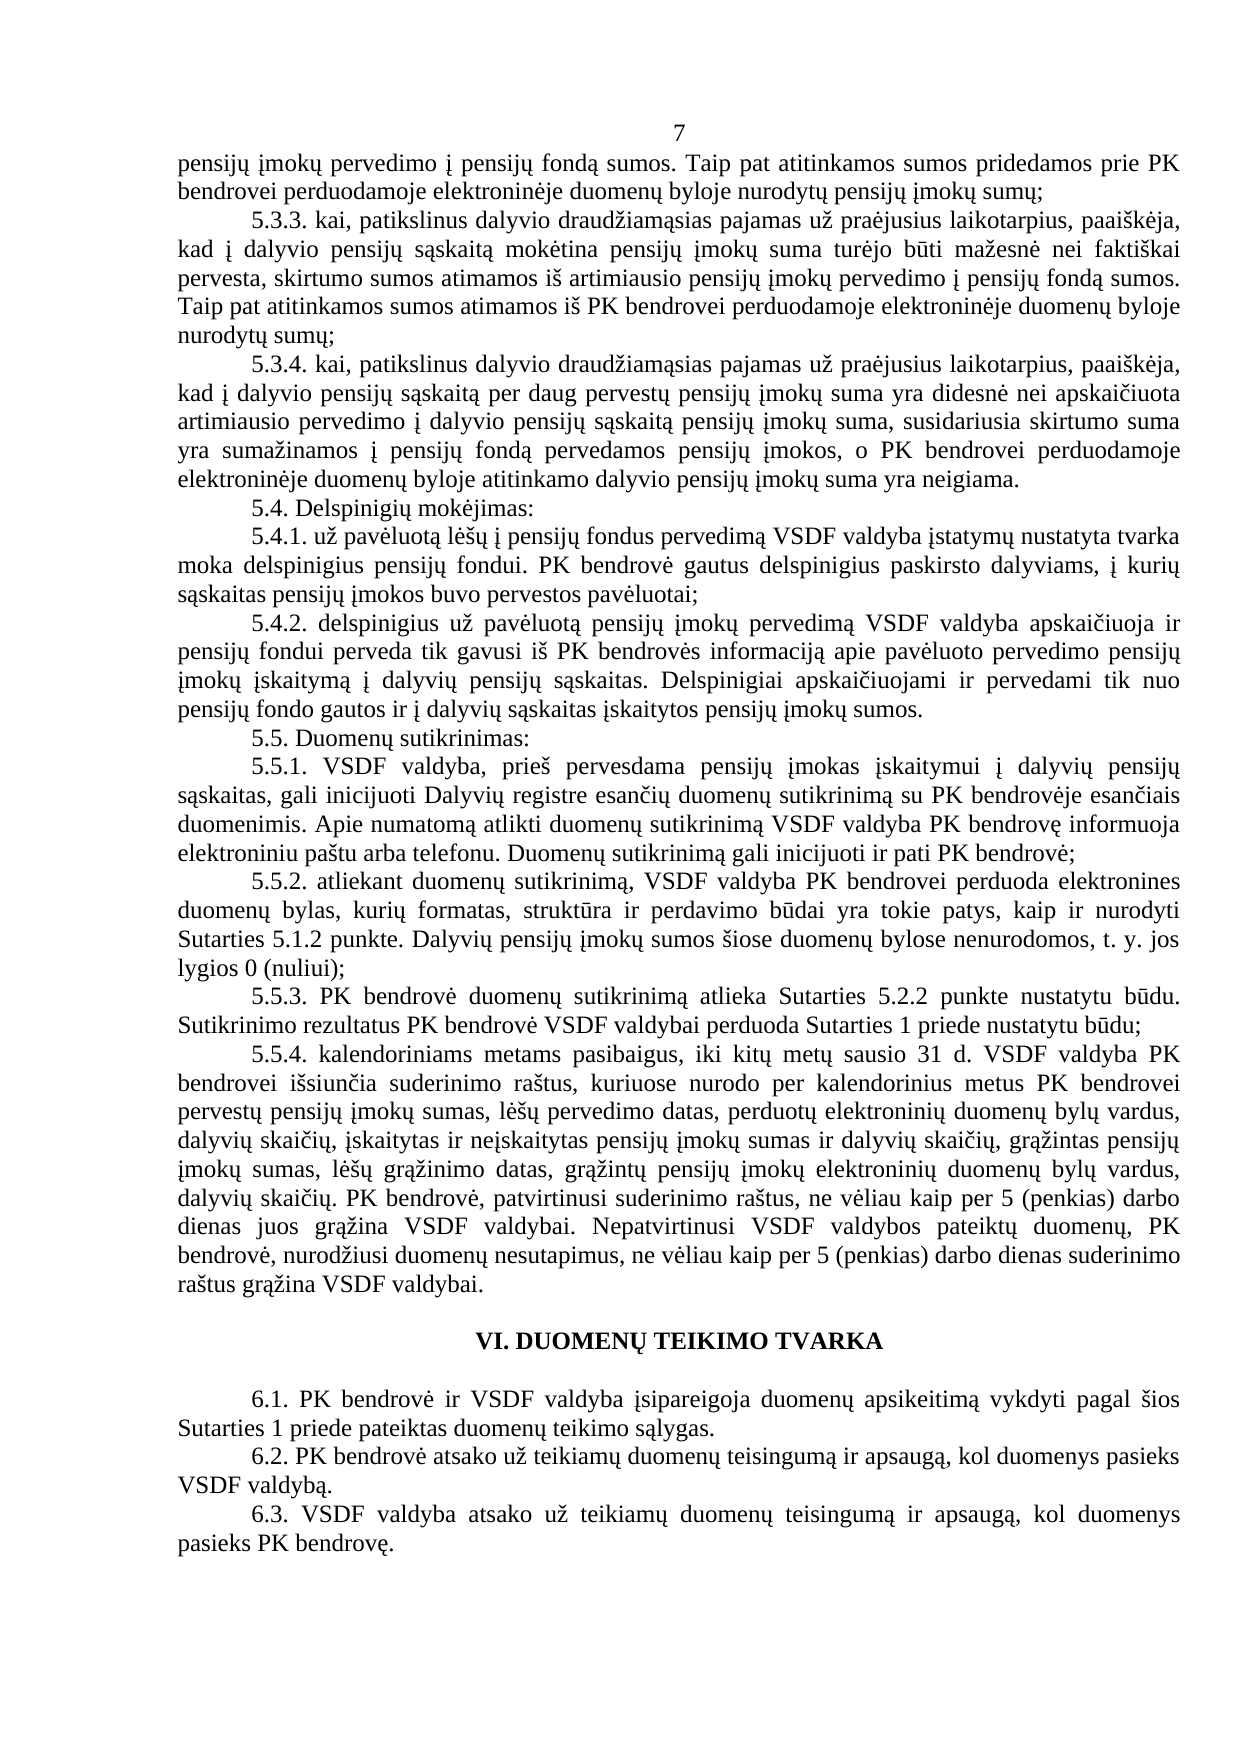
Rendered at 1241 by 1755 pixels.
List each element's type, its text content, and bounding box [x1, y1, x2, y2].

text 5.3.4. kai, patikslinus dalyvio draudžiamąsias pajamas už praėjusius laikotarpius, paaiškėja, kad į dalyvio pensijų sąskaitą per daug pervestų pensijų įmokų suma yra didesnė nei apskaičiuota artimiausio pervedimo į dalyvio pensijų sąskaitą pensijų įmokų suma, susidariusia skirtumo suma yra sumažinamos į pensijų fondą pervedamos pensijų įmokos, o PK bendrovei perduodamoje elektroninėje duomenų byloje atitinkamo dalyvio pensijų įmokų suma yra neigiama. [177, 349, 1181, 493]
text 5.5.4. kalendoriniams metams pasibaigus, iki kitų metų sausio 31 d. VSDF valdyba PK bendrovei išsiunčia suderinimo raštus, kuriuose nurodo per kalendorinius metus PK bendrovei pervestų pensijų įmokų sumas, lėšų pervedimo datas, perduotų elektroninių duomenų bylų vardus, dalyvių skaičių, įskaitytas ir neįskaitytas pensijų įmokų sumas ir dalyvių skaičių, grąžintas pensijų įmokų sumas, lėšų grąžinimo datas, grąžintų pensijų įmokų elektroninių duomenų bylų vardus, dalyvių skaičių. PK bendrovė, patvirtinusi suderinimo raštus, ne vėliau kaip per 5 (penkias) darbo dienas juos grąžina VSDF valdybai. Nepatvirtinusi VSDF valdybos pateiktų duomenų, PK bendrovė, nurodžiusi duomenų nesutapimus, ne vėliau kaip per 5 (penkias) darbo dienas suderinimo raštus grąžina VSDF valdybai. [177, 1039, 1181, 1298]
text 5.5. Duomenų sutikrinimas: [177, 723, 1181, 751]
text 5.3.3. kai, patikslinus dalyvio draudžiamąsias pajamas už praėjusius laikotarpius, paaiškėja, kad į dalyvio pensijų sąskaitą mokėtina pensijų įmokų suma turėjo būti mažesnė nei faktiškai pervesta, skirtumo sumos atimamos iš artimiausio pensijų įmokų pervedimo į pensijų fondą sumos. Taip pat atitinkamos sumos atimamos iš PK bendrovei perduodamoje elektroninėje duomenų byloje nurodytų sumų; [177, 205, 1181, 349]
text 5.5.3. PK bendrovė duomenų sutikrinimą atlieka Sutarties 5.2.2 punkte nustatytu būdu. Sutikrinimo rezultatus PK bendrovė VSDF valdybai perduoda Sutarties 1 priede nustatytu būdu; [177, 981, 1181, 1039]
text VI. DUOMENŲ TEIKIMO TVARKA [177, 1326, 1181, 1355]
text 6.2. PK bendrovė atsako už teikiamų duomenų teisingumą ir apsaugą, kol duomenys pasieks VSDF valdybą. [177, 1441, 1181, 1499]
text 5.5.2. atliekant duomenų sutikrinimą, VSDF valdyba PK bendrovei perduoda elektronines duomenų bylas, kurių formatas, struktūra ir perdavimo būdai yra tokie patys, kaip ir nurodyti Sutarties 5.1.2 punkte. Dalyvių pensijų įmokų sumos šiose duomenų bylose nenurodomos, t. y. jos lygios 0 (nuliui); [177, 866, 1181, 981]
text 6.1. PK bendrovė ir VSDF valdyba įsipareigoja duomenų apsikeitimą vykdyti pagal šios Sutarties 1 priede pateiktas duomenų teikimo sąlygas. [177, 1384, 1181, 1441]
text 5.5.1. VSDF valdyba, prieš pervesdama pensijų įmokas įskaitymui į dalyvių pensijų sąskaitas, gali inicijuoti Dalyvių registre esančių duomenų sutikrinimą su PK bendrovėje esančiais duomenimis. Apie numatomą atlikti duomenų sutikrinimą VSDF valdyba PK bendrovę informuoja elektroniniu paštu arba telefonu. Duomenų sutikrinimą gali inicijuoti ir pati PK bendrovė; [177, 751, 1181, 866]
text 5.4.2. delspinigius už pavėluotą pensijų įmokų pervedimą VSDF valdyba apskaičiuoja ir pensijų fondui perveda tik gavusi iš PK bendrovės informaciją apie pavėluoto pervedimo pensijų įmokų įskaitymą į dalyvių pensijų sąskaitas. Delspinigiai apskaičiuojami ir pervedami tik nuo pensijų fondo gautos ir į dalyvių sąskaitas įskaitytos pensijų įmokų sumos. [177, 608, 1181, 723]
text 5.4. Delspinigių mokėjimas: [177, 493, 1181, 521]
text pensijų įmokų pervedimo į pensijų fondą sumos. Taip pat atitinkamos sumos pridedamos prie PK bendrovei perduodamoje elektroninėje duomenų byloje nurodytų pensijų įmokų sumų; [177, 148, 1181, 205]
text 5.4.1. už pavėluotą lėšų į pensijų fondus pervedimą VSDF valdyba įstatymų nustatyta tvarka moka delspinigius pensijų fondui. PK bendrovė gautus delspinigius paskirsto dalyviams, į kurių sąskaitas pensijų įmokos buvo pervestos pavėluotai; [177, 521, 1181, 608]
text 6.3. VSDF valdyba atsako už teikiamų duomenų teisingumą ir apsaugą, kol duomenys pasieks PK bendrovę. [177, 1499, 1181, 1556]
